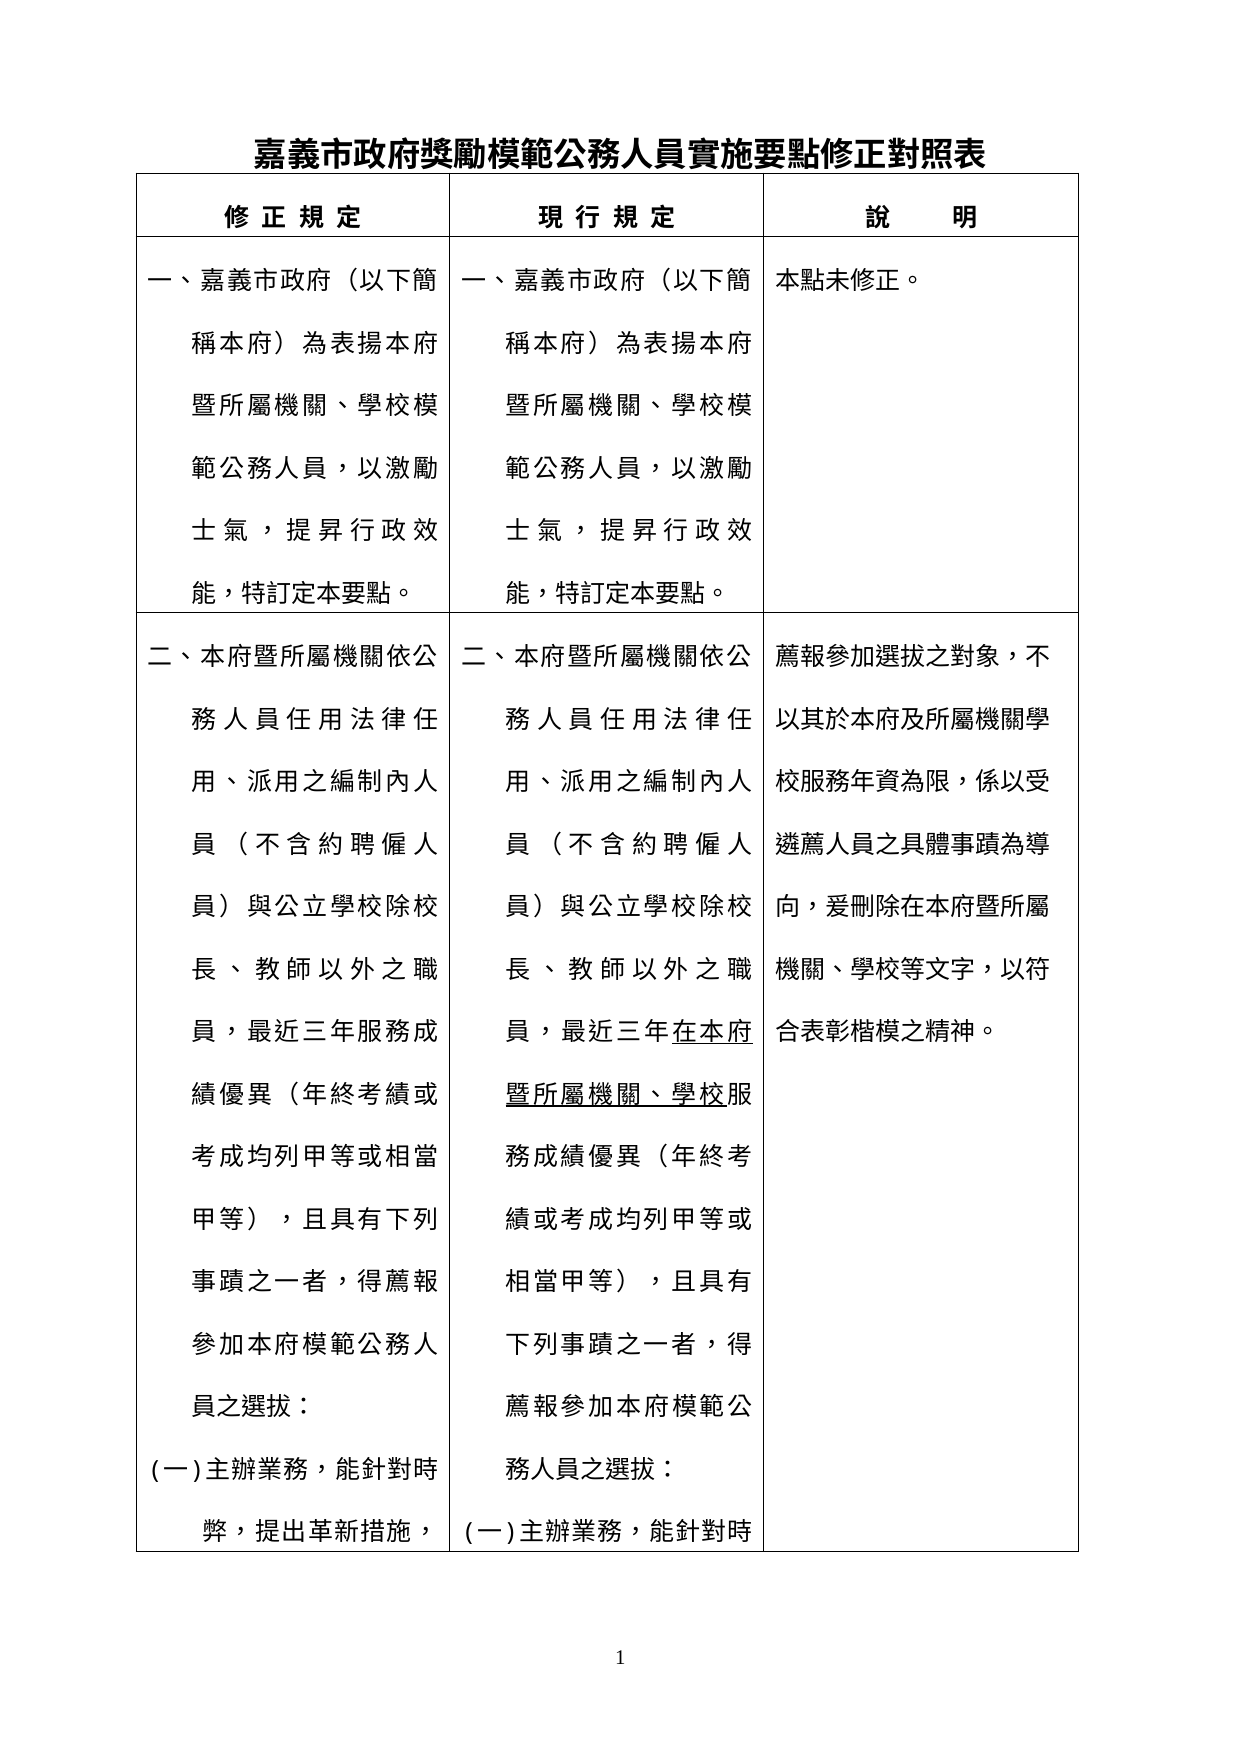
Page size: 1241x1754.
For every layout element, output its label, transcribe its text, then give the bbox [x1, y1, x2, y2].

table_header 現 行 規 定 [450, 174, 763, 236]
table_cell 本點未修正。 [764, 237, 1078, 612]
table_cell 二、本府暨所屬機關依公務人員任用法律任用、派用之編制內人員（不含約聘僱人員）與公立學校除校長、教師以外之職員，最近三年在本府暨所屬機關、學校服務成績優異（年終考績或考成均列甲等或相當甲等），且具有下列事蹟之一者，得薦報參加本府模範公務人員之選拔： (一)主辦業務，能針對時 [450, 613, 763, 1551]
table_cell 一、嘉義市政府（以下簡稱本府）為表揚本府暨所屬機關、學校模範公務人員，以激勵士氣，提昇行政效能，特訂定本要點。 [137, 237, 449, 612]
table_header 修 正 規 定 [137, 174, 449, 236]
table_cell 二、本府暨所屬機關依公務人員任用法律任用、派用之編制內人員（不含約聘僱人員）與公立學校除校長、教師以外之職員，最近三年服務成績優異（年終考績或考成均列甲等或相當甲等），且具有下列事蹟之一者，得薦報參加本府模範公務人員之選拔： (一)主辦業務，能針對時弊，提出革新措施， [137, 613, 449, 1551]
table_header 說 明 [764, 174, 1078, 236]
table_cell 一、嘉義市政府（以下簡稱本府）為表揚本府暨所屬機關、學校模範公務人員，以激勵士氣，提昇行政效能，特訂定本要點。 [450, 237, 763, 612]
table_cell 薦報參加選拔之對象，不以其於本府及所屬機關學校服務年資為限，係以受遴薦人員之具體事蹟為導向，爰刪除在本府暨所屬機關、學校等文字，以符合表彰楷模之精神。 [764, 613, 1078, 1551]
text 嘉義市政府獎勵模範公務人員實施要點修正對照表 [148, 110, 1092, 172]
